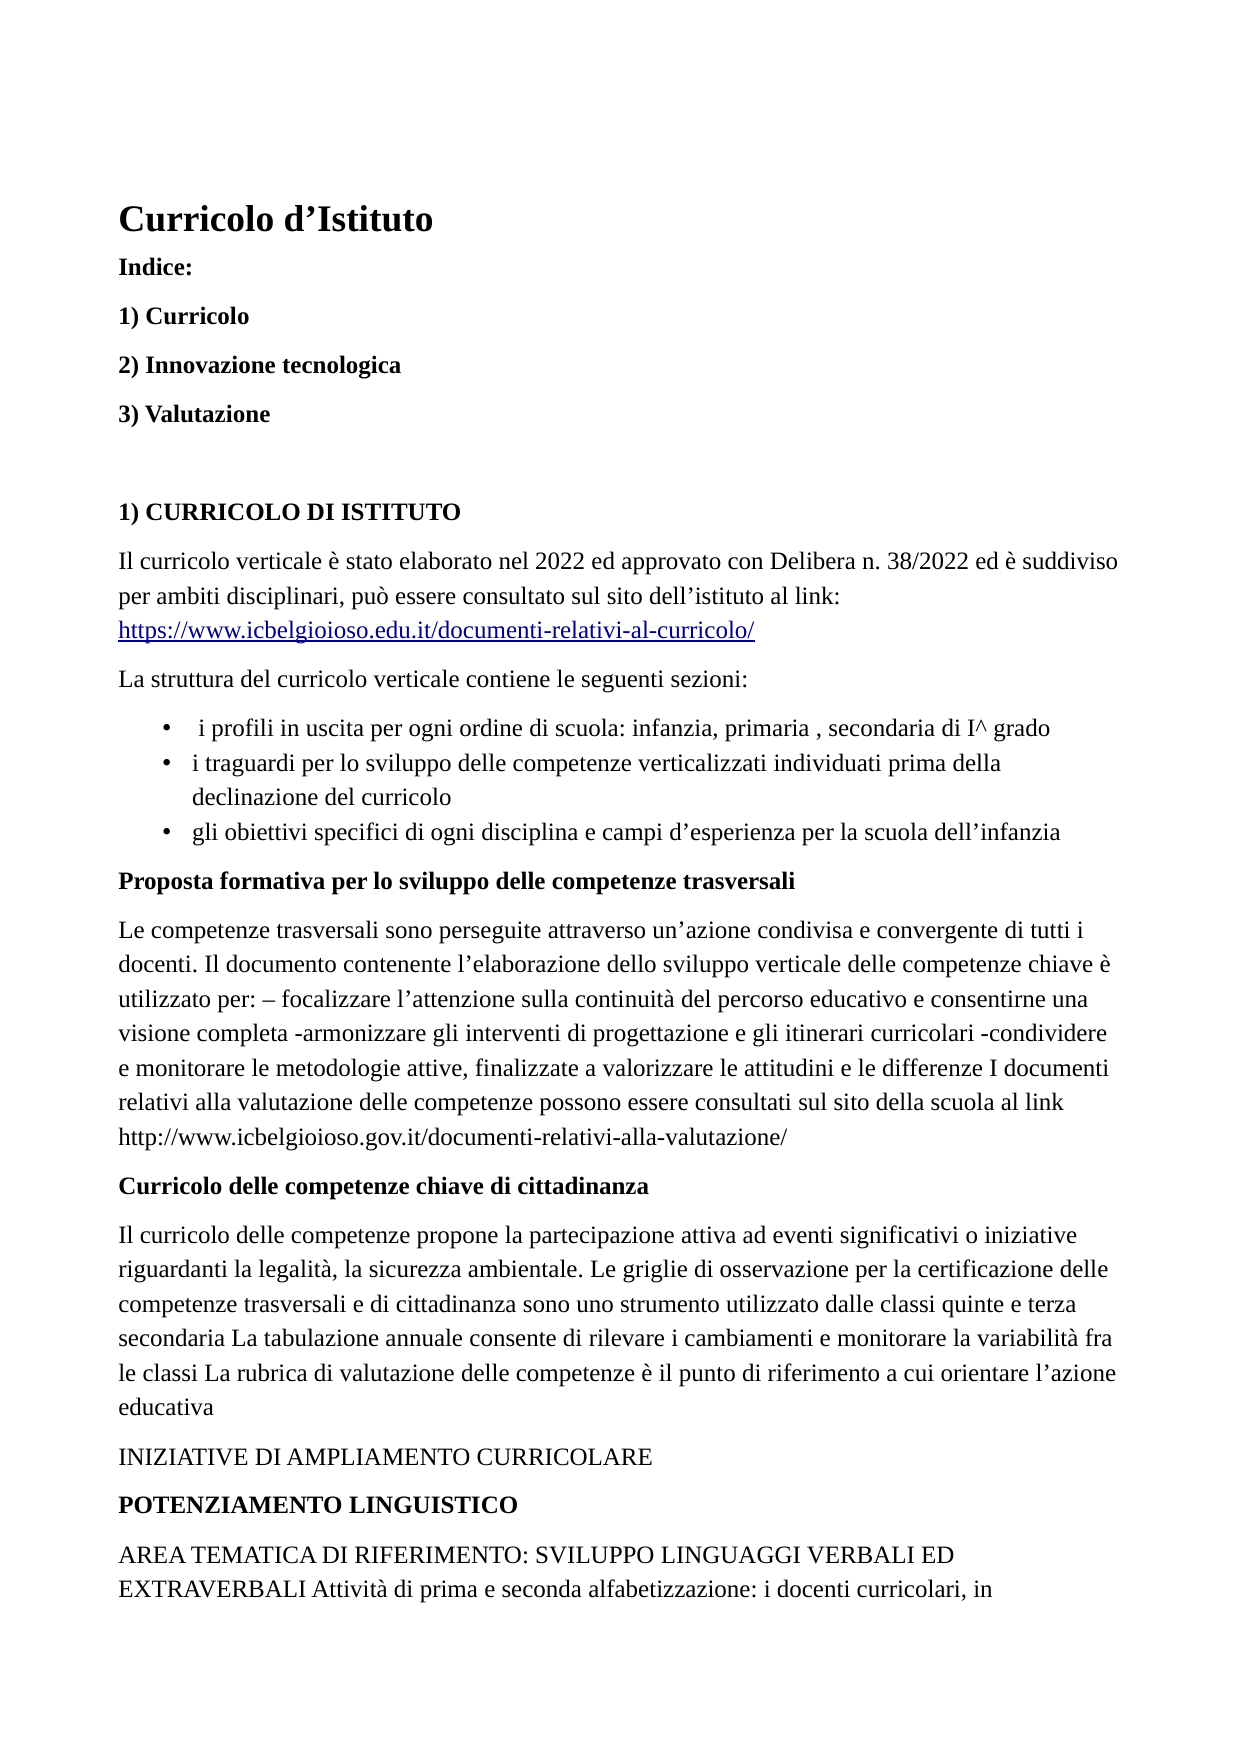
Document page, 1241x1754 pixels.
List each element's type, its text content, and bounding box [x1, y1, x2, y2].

list gli obiettivi specifici di ogni disciplina e campi d’esperienza per la scuola dell’infanzia [162, 817, 1122, 846]
text Le competenze trasversali sono perseguite attraverso un’azione condivisa e convergente di tutti i docenti. Il documento contenente l’elaborazione dello sviluppo verticale delle competenze chiave è utilizzato per: – focalizzare l’attenzione sulla continuità del percorso educativo e consentirne una visione completa -armonizzare gli interventi di progettazione e gli itinerari curricolari -condividere e monitorare le metodologie attive, finalizzate a valorizzare le attitudini e le differenze I documenti relativi alla valutazione delle competenze possono essere consultati sul sito della scuola al link http://www.icbelgioioso.gov.it/documenti-relativi-alla-valutazione/ [118, 915, 1122, 1151]
text 1) Curricolo [118, 301, 1122, 330]
text AREA TEMATICA DI RIFERIMENTO: SVILUPPO LINGUAGGI VERBALI ED EXTRAVERBALI Attività di prima e seconda alfabetizzazione: i docenti curricolari, in [118, 1540, 1122, 1603]
text Indice: [118, 252, 1122, 281]
text 3) Valutazione [118, 399, 1122, 428]
text Il curricolo delle competenze propone la partecipazione attiva ad eventi significativi o iniziative riguardanti la legalità, la sicurezza ambientale. Le griglie di osservazione per la certificazione delle competenze trasversali e di cittadinanza sono uno strumento utilizzato dalle classi quinte e terza secondaria La tabulazione annuale consente di rilevare i cambiamenti e monitorare la variabilità fra le classi La rubrica di valutazione delle competenze è il punto di riferimento a cui orientare l’azione educativa [118, 1220, 1122, 1421]
text 2) Innovazione tecnologica [118, 350, 1122, 379]
text Proposta formativa per lo sviluppo delle competenze trasversali [118, 866, 1122, 895]
text Curricolo delle competenze chiave di cittadinanza [118, 1171, 1122, 1200]
list i profili in uscita per ogni ordine di scuola: infanzia, primaria , secondaria di I^ grado [162, 713, 1122, 742]
text 1) CURRICOLO DI ISTITUTO [118, 497, 1122, 526]
text INIZIATIVE DI AMPLIAMENTO CURRICOLARE [118, 1442, 1122, 1470]
text La struttura del curricolo verticale contiene le seguenti sezioni: [118, 664, 1122, 693]
list i traguardi per lo sviluppo delle competenze verticalizzati individuati prima della declinazione del curricolo [162, 748, 1122, 811]
text POTENZIAMENTO LINGUISTICO [118, 1491, 1122, 1519]
subtitle Curricolo d’Istituto [118, 196, 1122, 239]
text Il curricolo verticale è stato elaborato nel 2022 ed approvato con Delibera n. 38/2022 ed è suddiviso per ambiti disciplinari, può essere consultato sul sito dell’istituto al link: https://www.icbelgioioso.edu.it/documenti-relativi-al-curricolo/ [118, 546, 1122, 644]
